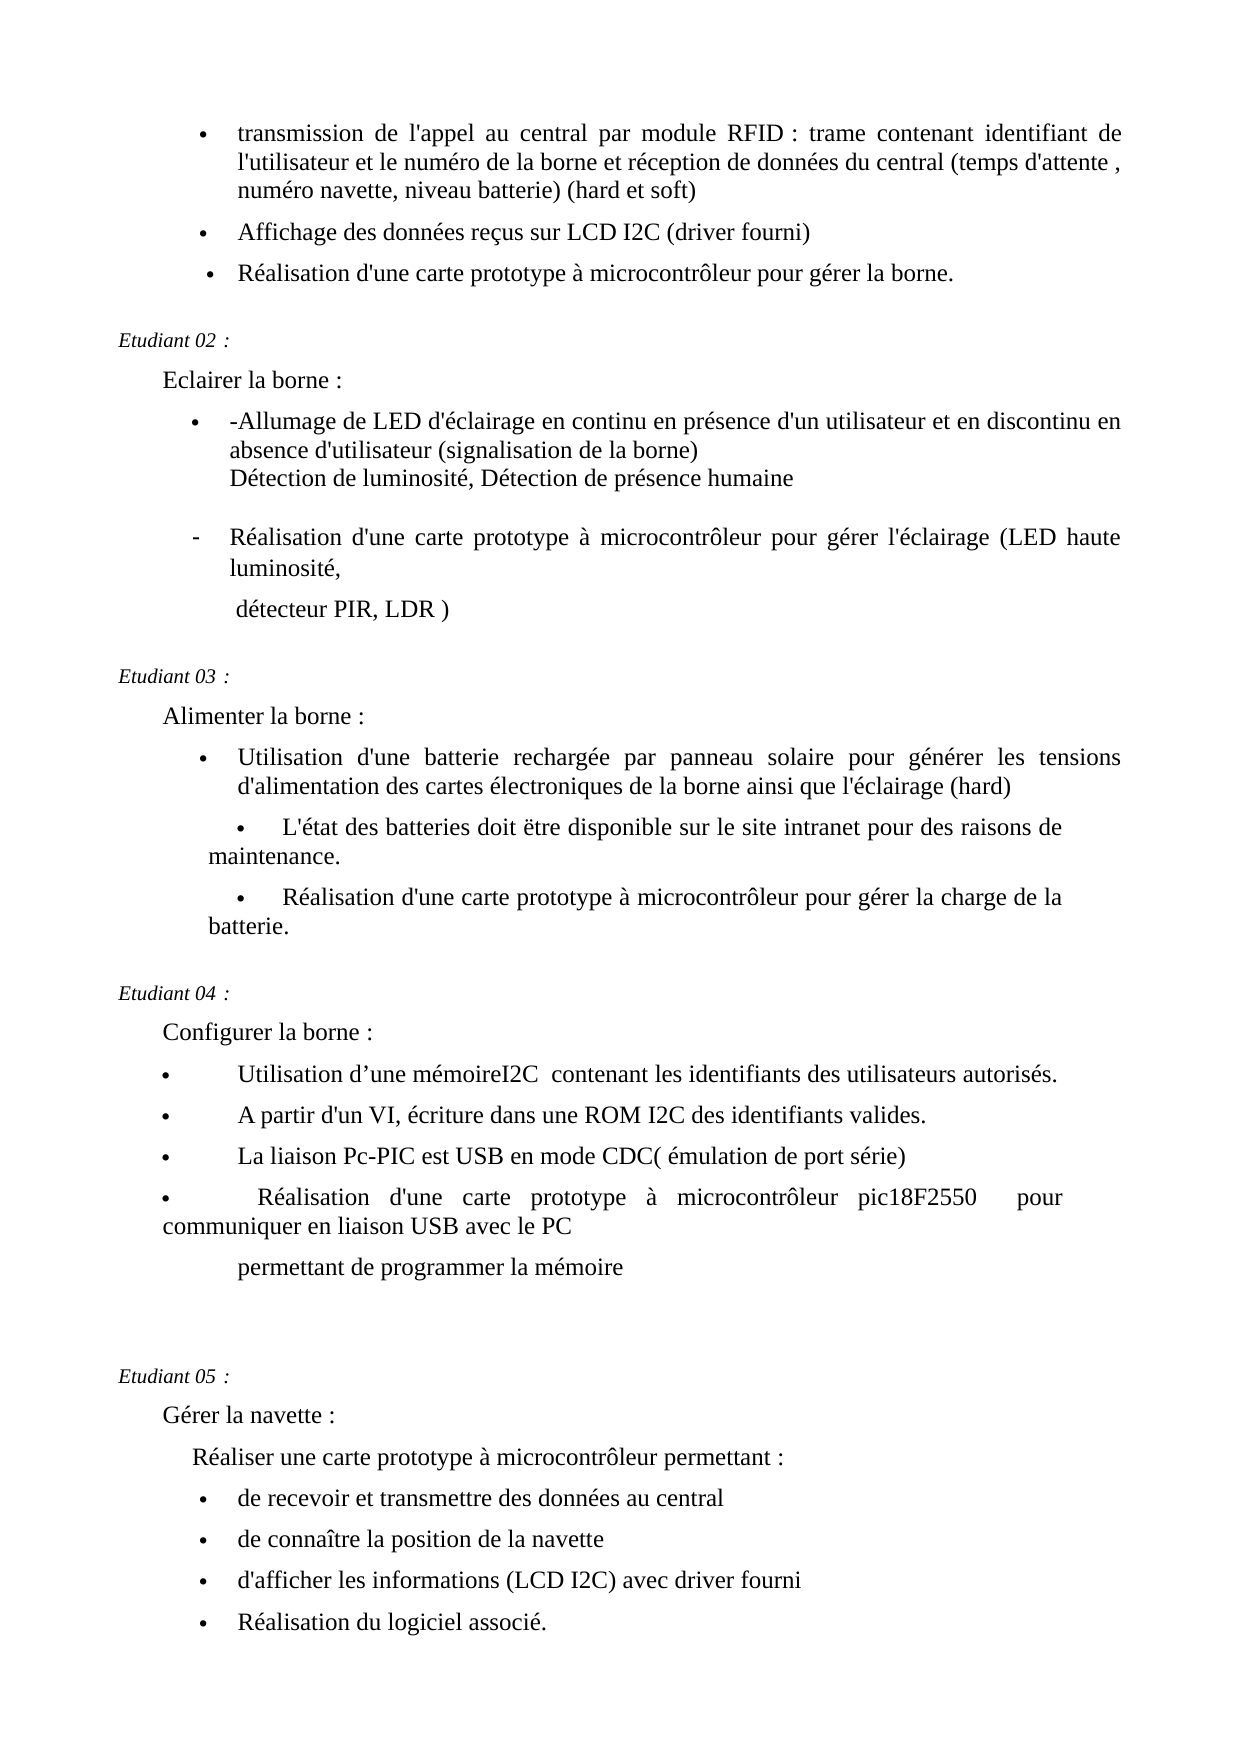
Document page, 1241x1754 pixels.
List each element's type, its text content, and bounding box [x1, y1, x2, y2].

text Configurer la borne : [162, 1017, 1063, 1046]
text Détection de luminosité, Détection de présence humaine [156, 463, 1122, 492]
list A partir d'un VI, écriture dans une ROM I2C des identifiants valides. [162, 1100, 1063, 1129]
list Réalisation du logiciel associé. [200, 1607, 1122, 1635]
text Réaliser une carte prototype à microcontrôleur permettant : [162, 1442, 1063, 1470]
list Réalisation d'une carte prototype à microcontrôleur pour gérer la borne. [207, 258, 1063, 287]
list Réalisation d'une carte prototype à microcontrôleur pour gérer l'éclairage (LED haute luminosité, [192, 519, 1122, 582]
text Gérer la navette : [162, 1400, 1063, 1429]
text détecteur PIR, LDR ) [200, 594, 1063, 623]
list -Allumage de LED d'éclairage en continu en présence d'un utilisateur et en discontinu en absence d'utilisateur (signalisation de la borne) [192, 406, 1122, 463]
list La liaison Pc-PIC est USB en mode CDC( émulation de port série) [162, 1141, 1063, 1170]
list Affichage des données reçus sur LCD I2C (driver fourni) [200, 217, 1122, 246]
subtitle Etudiant 02 : [118, 328, 1122, 352]
list de connaître la position de la navette [200, 1524, 1122, 1553]
list Réalisation d'une carte prototype à microcontrôleur pour gérer la charge de la batterie. [208, 882, 1063, 940]
subtitle Etudiant 03 : [118, 664, 1122, 688]
list de recevoir et transmettre des données au central [200, 1483, 1122, 1512]
subtitle Etudiant 04 : [118, 981, 1122, 1005]
list Utilisation d'une batterie rechargée par panneau solaire pour générer les tensions d'alimentation des cartes électroniques de la borne ainsi que l'éclairage (hard) [200, 742, 1122, 800]
subtitle Etudiant 05 : [118, 1364, 1122, 1388]
list transmission de l'appel au central par module RFID : trame contenant identifiant de l'utilisateur et le numéro de la borne et réception de données du central (temps d'attente , numéro navette, niveau batterie) (hard et soft) [200, 118, 1122, 204]
text Eclairer la borne : [162, 365, 1063, 393]
list Utilisation d’une mémoireI2C contenant les identifiants des utilisateurs autorisés. [162, 1059, 1063, 1087]
text Alimenter la borne : [162, 701, 1063, 730]
text permettant de programmer la mémoire [237, 1252, 1063, 1281]
list L'état des batteries doit ëtre disponible sur le site intranet pour des raisons de maintenance. [208, 812, 1063, 870]
list Réalisation d'une carte prototype à microcontrôleur pic18F2550 pour communiquer en liaison USB avec le PC [162, 1182, 1063, 1240]
list d'afficher les informations (LCD I2C) avec driver fourni [200, 1565, 1122, 1594]
